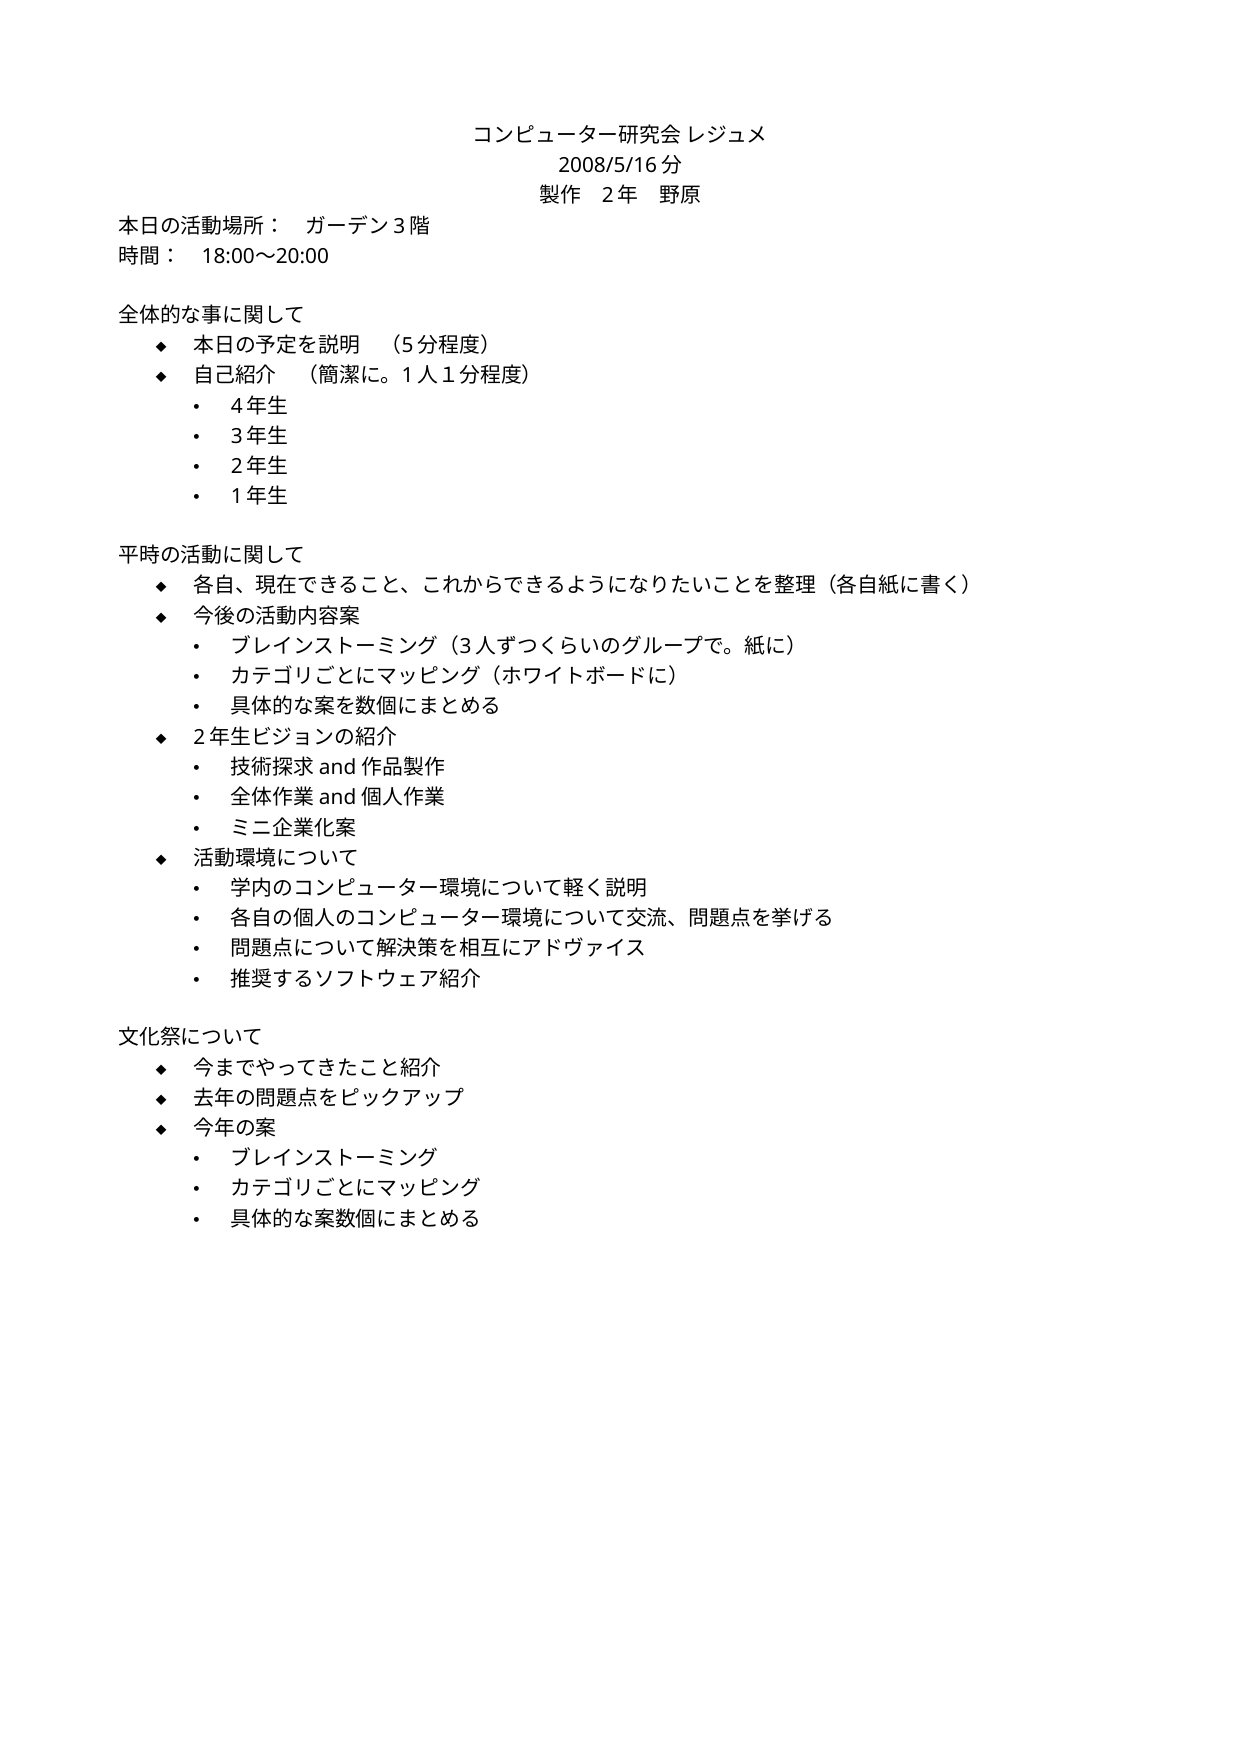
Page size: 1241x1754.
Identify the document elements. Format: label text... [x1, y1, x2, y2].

list 技術探求 and 作品製作 [193, 750, 1122, 781]
list 今年の案 [156, 1111, 1122, 1141]
list ミニ企業化案 [193, 811, 1122, 841]
list ブレインストーミング（3人ずつくらいのグループで。紙に） [193, 629, 1122, 659]
text 2008/5/16分 [118, 148, 1122, 179]
list 4年生 [193, 389, 1122, 419]
list 今までやってきたこと紹介 [156, 1051, 1122, 1081]
list カテゴリごとにマッピング（ホワイトボードに） [193, 659, 1122, 690]
list 各自、現在できること、これからできるようになりたいことを整理（各自紙に書く） [156, 569, 1122, 599]
text 平時の活動に関して [118, 538, 1122, 569]
list 2年生 [193, 449, 1122, 480]
list 各自の個人のコンピューター環境について交流、問題点を挙げる [193, 901, 1122, 932]
list 去年の問題点をピックアップ [156, 1081, 1122, 1111]
list 問題点について解決策を相互にアドヴァイス [193, 932, 1122, 962]
list 1年生 [193, 480, 1122, 510]
list 具体的な案を数個にまとめる [193, 690, 1122, 720]
text 文化祭について [118, 1021, 1122, 1051]
list 本日の予定を説明 （5分程度） [156, 328, 1122, 358]
text 製作 2年 野原 [118, 179, 1122, 209]
text 全体的な事に関して [118, 298, 1122, 328]
list 2年生ビジョンの紹介 [156, 720, 1122, 750]
list 活動環境について [156, 841, 1122, 871]
text コンピューター研究会 レジュメ [118, 118, 1122, 148]
list 推奨するソフトウェア紹介 [193, 962, 1122, 992]
list 学内のコンピューター環境について軽く説明 [193, 871, 1122, 901]
list 自己紹介 （簡潔に。1人１分程度） [156, 358, 1122, 389]
list ブレインストーミング [193, 1141, 1122, 1172]
list 具体的な案数個にまとめる [193, 1202, 1122, 1232]
list 3年生 [193, 419, 1122, 449]
list 全体作業 and 個人作業 [193, 781, 1122, 811]
list カテゴリごとにマッピング [193, 1172, 1122, 1202]
text 時間： 18:00～20:00 [118, 239, 1122, 269]
list 今後の活動内容案 [156, 599, 1122, 629]
text 本日の活動場所： ガーデン3階 [118, 209, 1122, 239]
